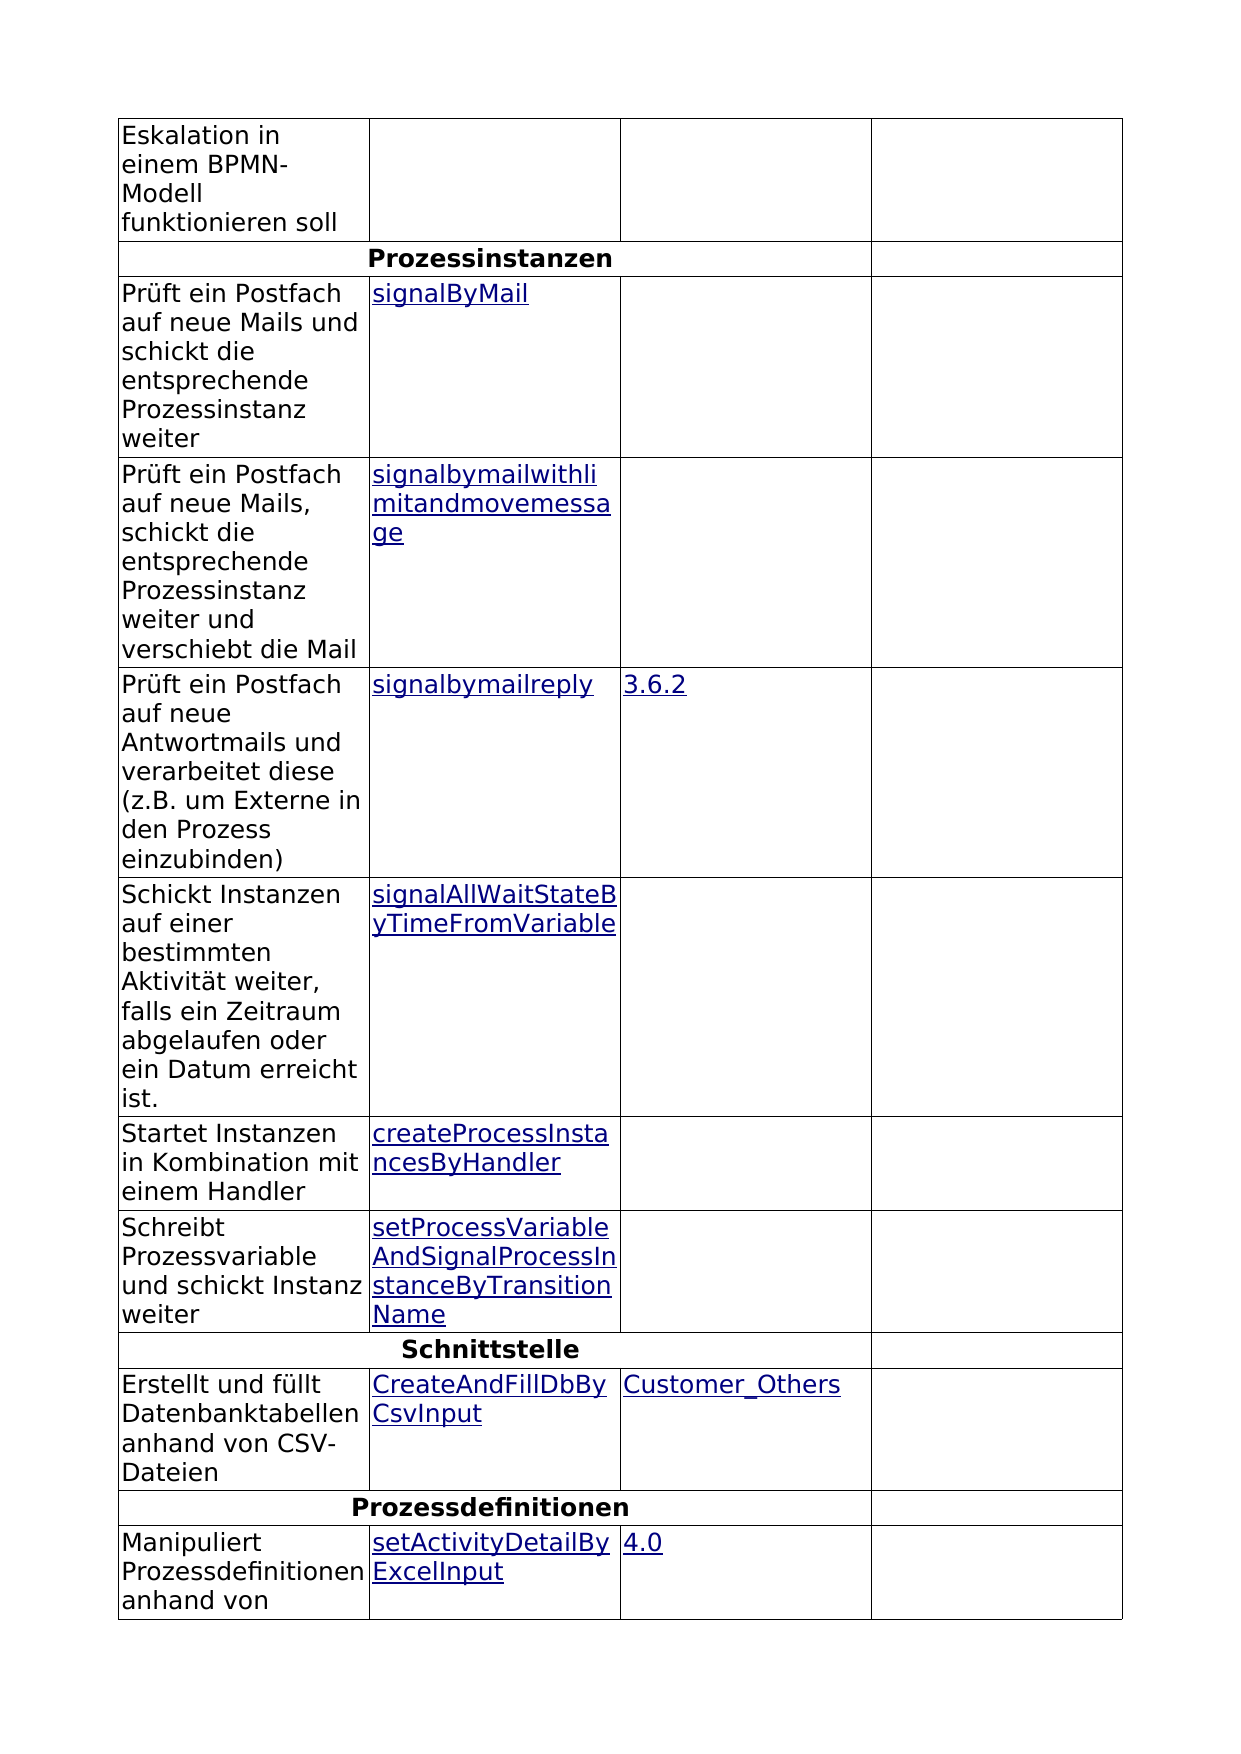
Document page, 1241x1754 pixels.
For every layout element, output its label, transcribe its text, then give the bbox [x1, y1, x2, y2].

table_cell Startet Instanzen in Kombination mit einem Handler [119, 1117, 369, 1210]
table_cell CreateAndFillDbByCsvInput [370, 1369, 620, 1490]
table_cell Prozessinstanzen [119, 242, 871, 276]
table_cell [621, 277, 871, 457]
table_cell Prüft ein Postfach auf neue Mails und schickt die entsprechende Prozessinstanz weiter [119, 277, 369, 457]
table_cell [872, 119, 1122, 241]
table_cell Manipuliert Prozessdefinitionen anhand von [119, 1526, 369, 1618]
table_cell [872, 458, 1122, 667]
table_cell Schickt Instanzen auf einer bestimmten Aktivität weiter, falls ein Zeitraum abgelaufen oder ein Datum erreicht ist. [119, 878, 369, 1116]
table_cell 3.6.2 [621, 668, 871, 877]
table_cell 4.0 [621, 1526, 871, 1618]
table_cell signalByMail [370, 277, 620, 457]
table_cell [872, 1369, 1122, 1490]
table_cell Schreibt Prozessvariable und schickt Instanz weiter [119, 1211, 369, 1332]
table_cell [621, 1117, 871, 1210]
table_cell [370, 119, 620, 241]
table_cell signalbymailwithlimitandmovemessage [370, 458, 620, 667]
table_cell setProcessVariableAndSignalProcessInstanceByTransitionName [370, 1211, 620, 1332]
table_cell Prüft ein Postfach auf neue Mails, schickt die entsprechende Prozessinstanz weiter und verschiebt die Mail [119, 458, 369, 667]
table_cell [621, 119, 871, 241]
table_cell [872, 1211, 1122, 1332]
table_cell [872, 1117, 1122, 1210]
table_cell createProcessInstancesByHandler [370, 1117, 620, 1210]
table_cell Erstellt und füllt Datenbanktabellen anhand von CSV-Dateien [119, 1369, 369, 1490]
table_cell [872, 1333, 1122, 1367]
table_cell Schnittstelle [119, 1333, 871, 1367]
table_cell [621, 1211, 871, 1332]
table_cell Prozessdefinitionen [119, 1491, 871, 1525]
table_cell signalbymailreply [370, 668, 620, 877]
table_cell signalAllWaitStateByTimeFromVariable [370, 878, 620, 1116]
table_cell [872, 242, 1122, 276]
table_cell Eskalation in einem BPMN-Modell funktionieren soll [119, 119, 369, 241]
table_cell [872, 1526, 1122, 1618]
table_cell [872, 878, 1122, 1116]
table_cell setActivityDetailByExcelInput [370, 1526, 620, 1618]
table_cell [872, 277, 1122, 457]
table_cell [872, 668, 1122, 877]
table_cell [621, 878, 871, 1116]
table_cell [872, 1491, 1122, 1525]
table_cell Customer_Others [621, 1369, 871, 1490]
table_cell [621, 458, 871, 667]
table_cell Prüft ein Postfach auf neue Antwortmails und verarbeitet diese (z.B. um Externe in den Prozess einzubinden) [119, 668, 369, 877]
